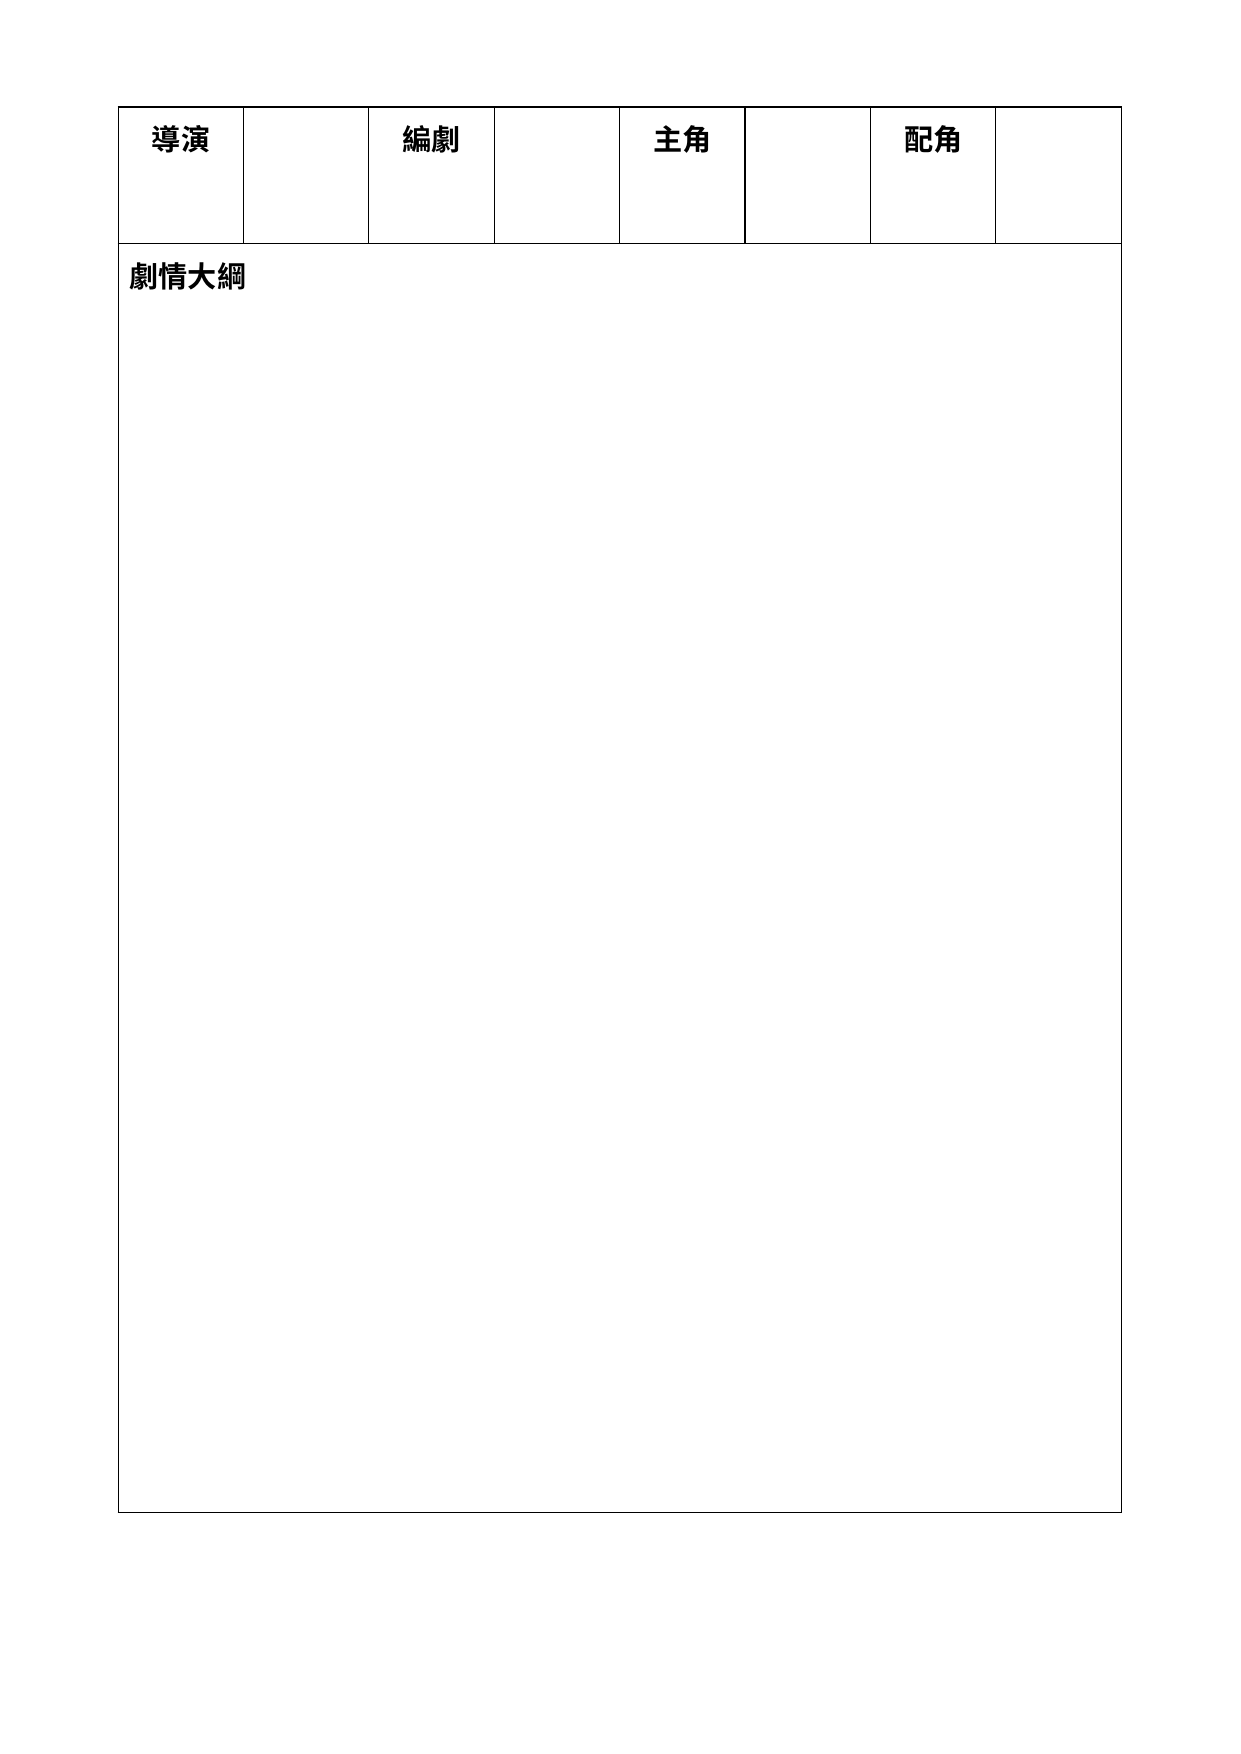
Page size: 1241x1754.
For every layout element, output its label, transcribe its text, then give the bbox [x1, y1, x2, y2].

table_header 編劇 [369, 108, 494, 243]
table_header [244, 108, 368, 243]
table_header [746, 108, 870, 243]
table_header 主角 [620, 108, 744, 243]
table_header 配角 [871, 108, 995, 243]
table_header [495, 108, 619, 243]
table_header 導演 [119, 108, 243, 243]
table_header [996, 108, 1121, 243]
table_cell 劇情大綱 [119, 244, 1121, 1512]
